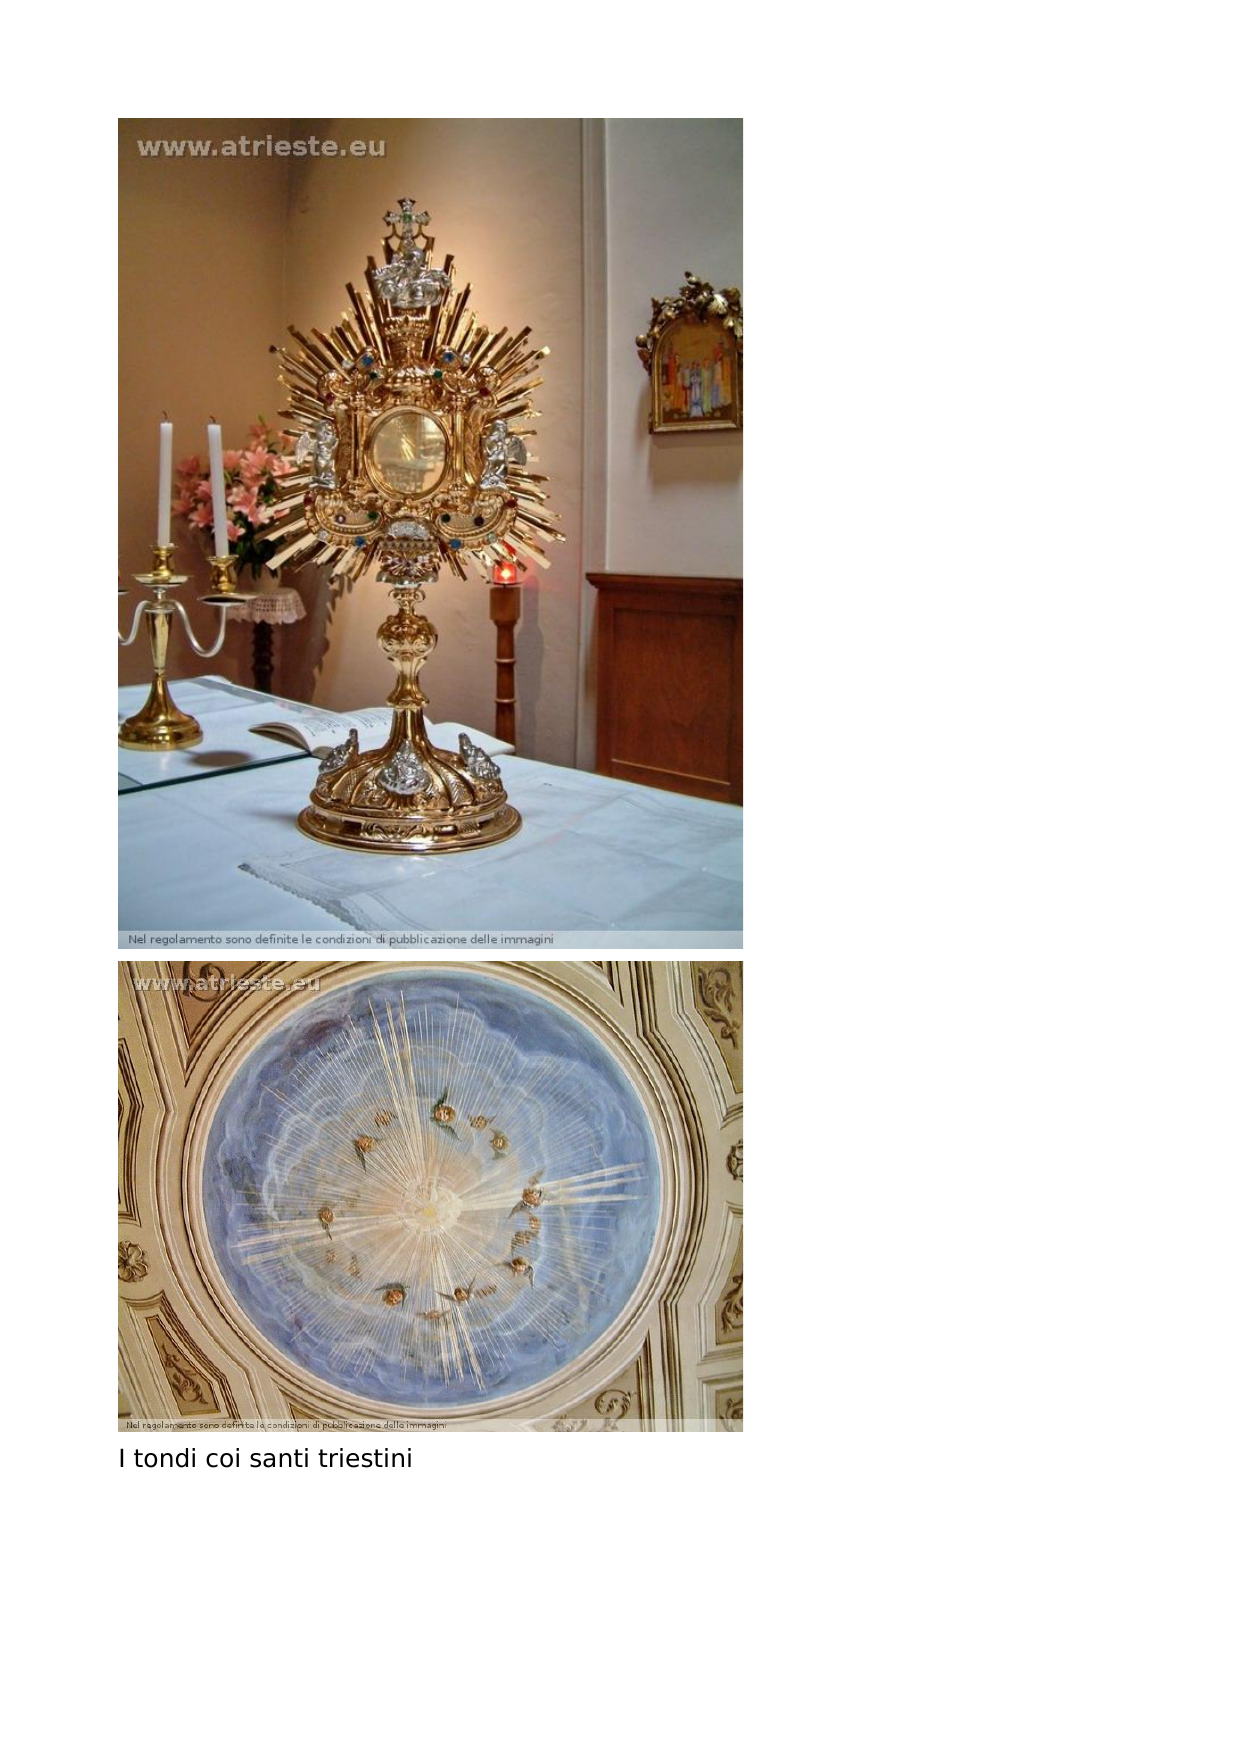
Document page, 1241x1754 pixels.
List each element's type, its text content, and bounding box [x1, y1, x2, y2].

text I tondi coi santi triestini [118, 1444, 1122, 1473]
picture [118, 118, 744, 949]
picture [118, 961, 744, 1432]
